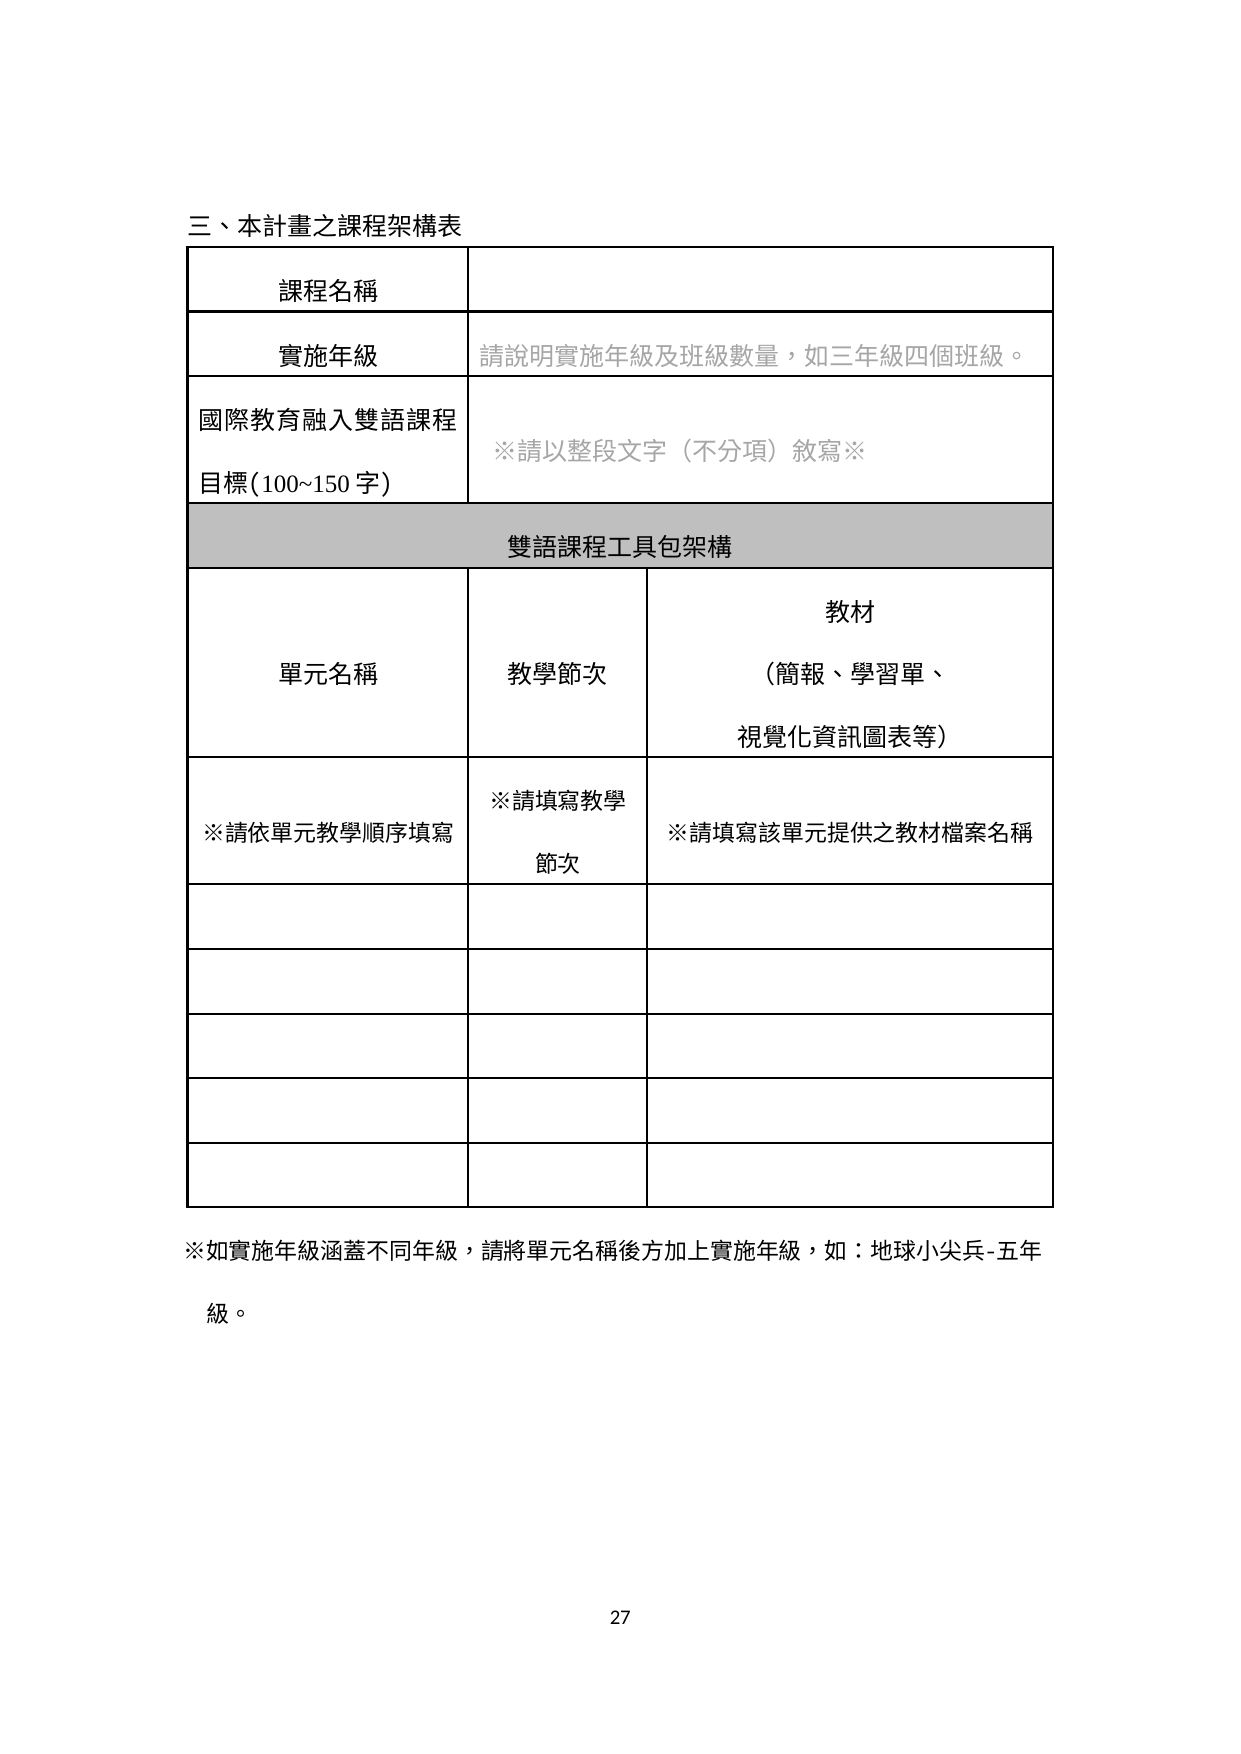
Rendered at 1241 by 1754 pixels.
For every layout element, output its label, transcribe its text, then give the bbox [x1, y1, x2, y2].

table_cell 單元名稱 [189, 569, 467, 756]
table_cell 教學節次 [469, 569, 646, 756]
table_cell ※請填寫教學節次 [469, 758, 646, 883]
table_cell 國際教育融入雙語課程目標(100~150字) [189, 377, 467, 502]
table_cell [469, 1144, 646, 1206]
text ※如實施年級涵蓋不同年級，請將單元名稱後方加上實施年級，如：地球小尖兵-五年級。 [183, 1208, 1053, 1333]
table_cell 雙語課程工具包架構 [189, 504, 1052, 567]
table_cell [189, 1015, 467, 1077]
table_cell ※請填寫該單元提供之教材檔案名稱 [648, 758, 1052, 883]
table_cell 實施年級 [189, 313, 467, 375]
table_cell [469, 1079, 646, 1142]
table_cell [189, 1079, 467, 1142]
table_cell 請說明實施年級及班級數量，如三年級四個班級。 [469, 313, 1052, 375]
table_cell [648, 950, 1052, 1012]
table_cell [189, 950, 467, 1012]
table_cell [648, 1079, 1052, 1142]
table_header 課程名稱 [189, 248, 467, 310]
table_cell [648, 885, 1052, 948]
table_cell [189, 1144, 467, 1206]
text 三、本計畫之課程架構表 [187, 183, 1053, 246]
table_header [469, 248, 1052, 310]
table_cell [469, 885, 646, 948]
table_cell ※請依單元教學順序填寫 [189, 758, 467, 883]
table_cell 教材 （簡報、學習單、 視覺化資訊圖表等） [648, 569, 1052, 756]
table_cell [469, 1015, 646, 1077]
table_cell [189, 885, 467, 948]
table_cell [648, 1144, 1052, 1206]
table_cell ※請以整段文字（不分項）敘寫※ [469, 377, 1052, 502]
table_cell [648, 1015, 1052, 1077]
table_cell [469, 950, 646, 1012]
